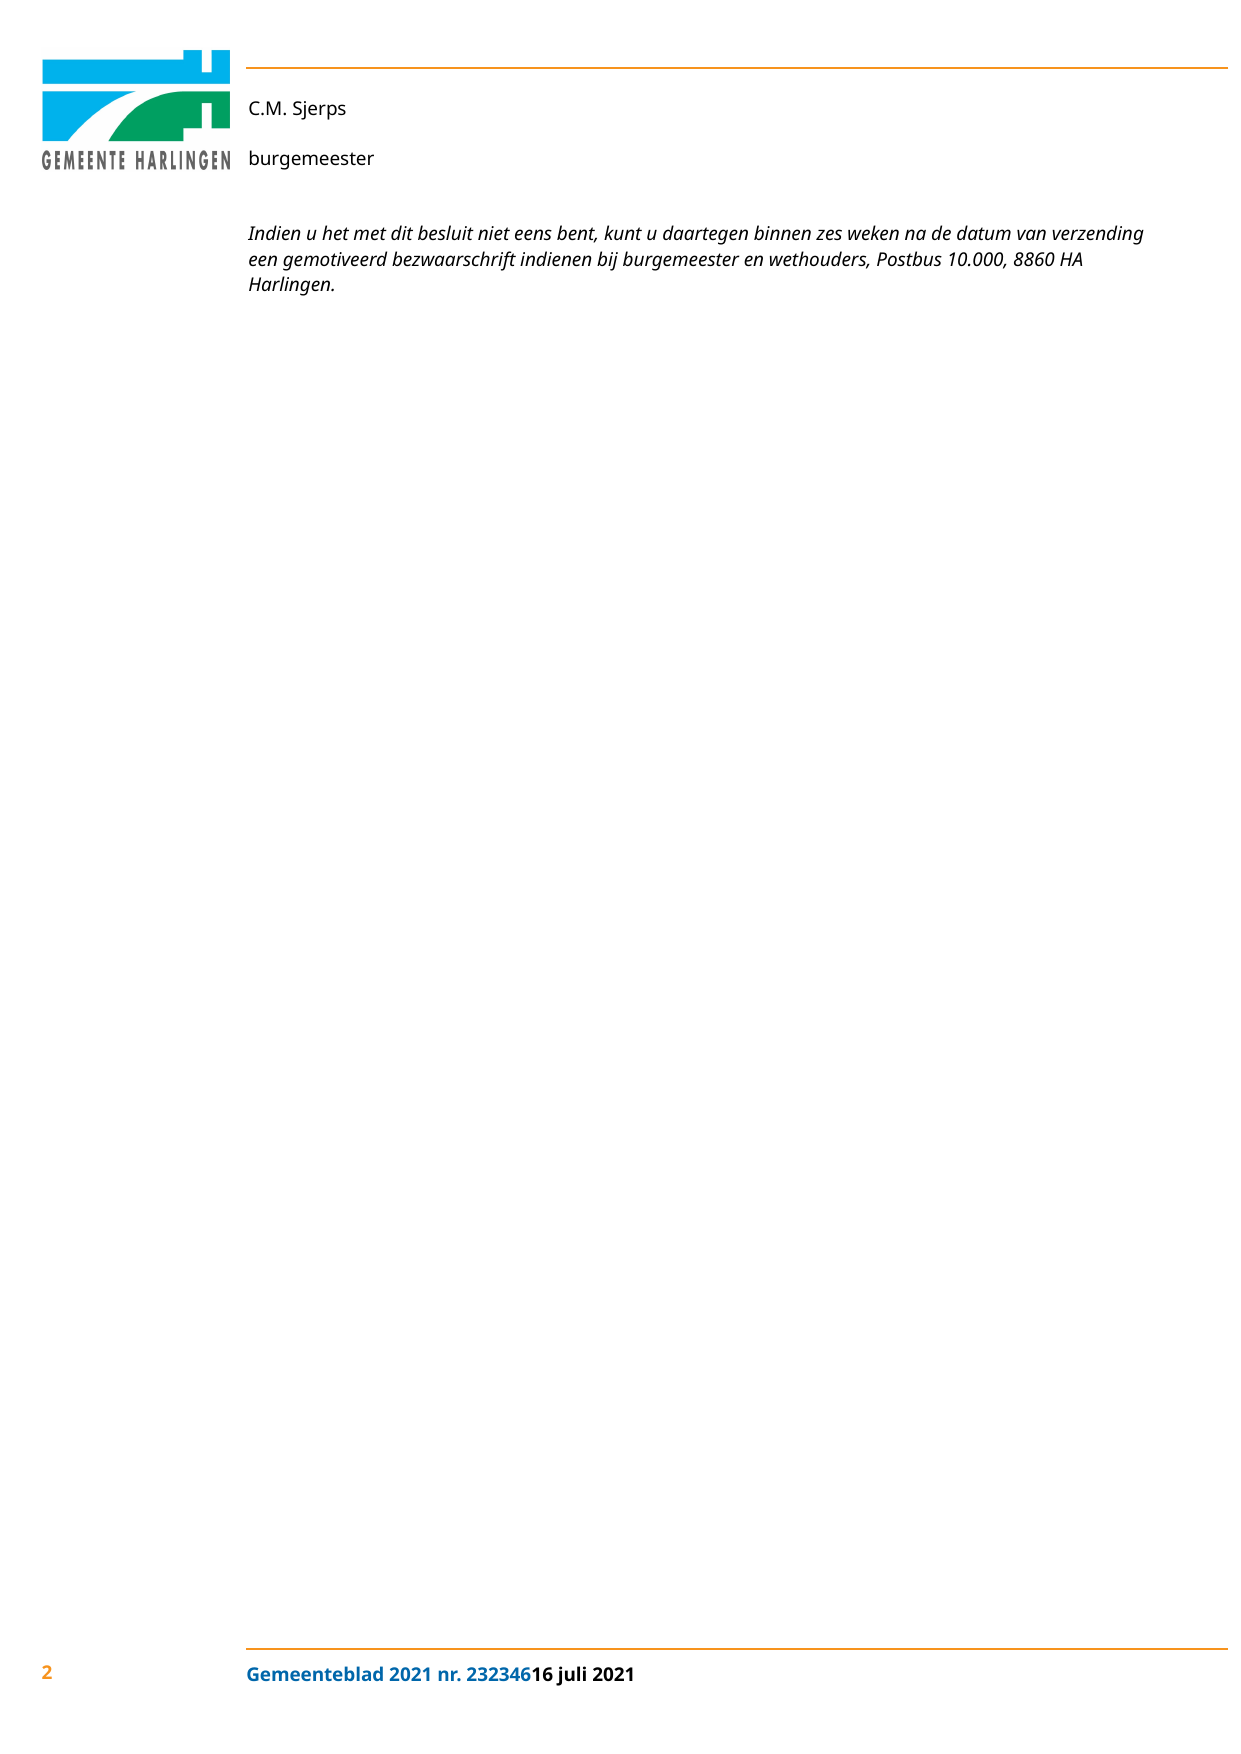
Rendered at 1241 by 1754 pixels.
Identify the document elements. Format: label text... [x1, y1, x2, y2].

text Indien u het met dit besluit niet eens bent, kunt u daartegen binnen zes weken na de datum van verzending een gemotiveerd bezwaarschrift indienen bij burgemeester en wethouders, Postbus 10.000, 8860 HA Harlingen. [248, 220, 1152, 297]
text C.M. Sjerps [248, 95, 1152, 121]
picture [41, 47, 231, 172]
text burgemeester [248, 145, 1152, 171]
